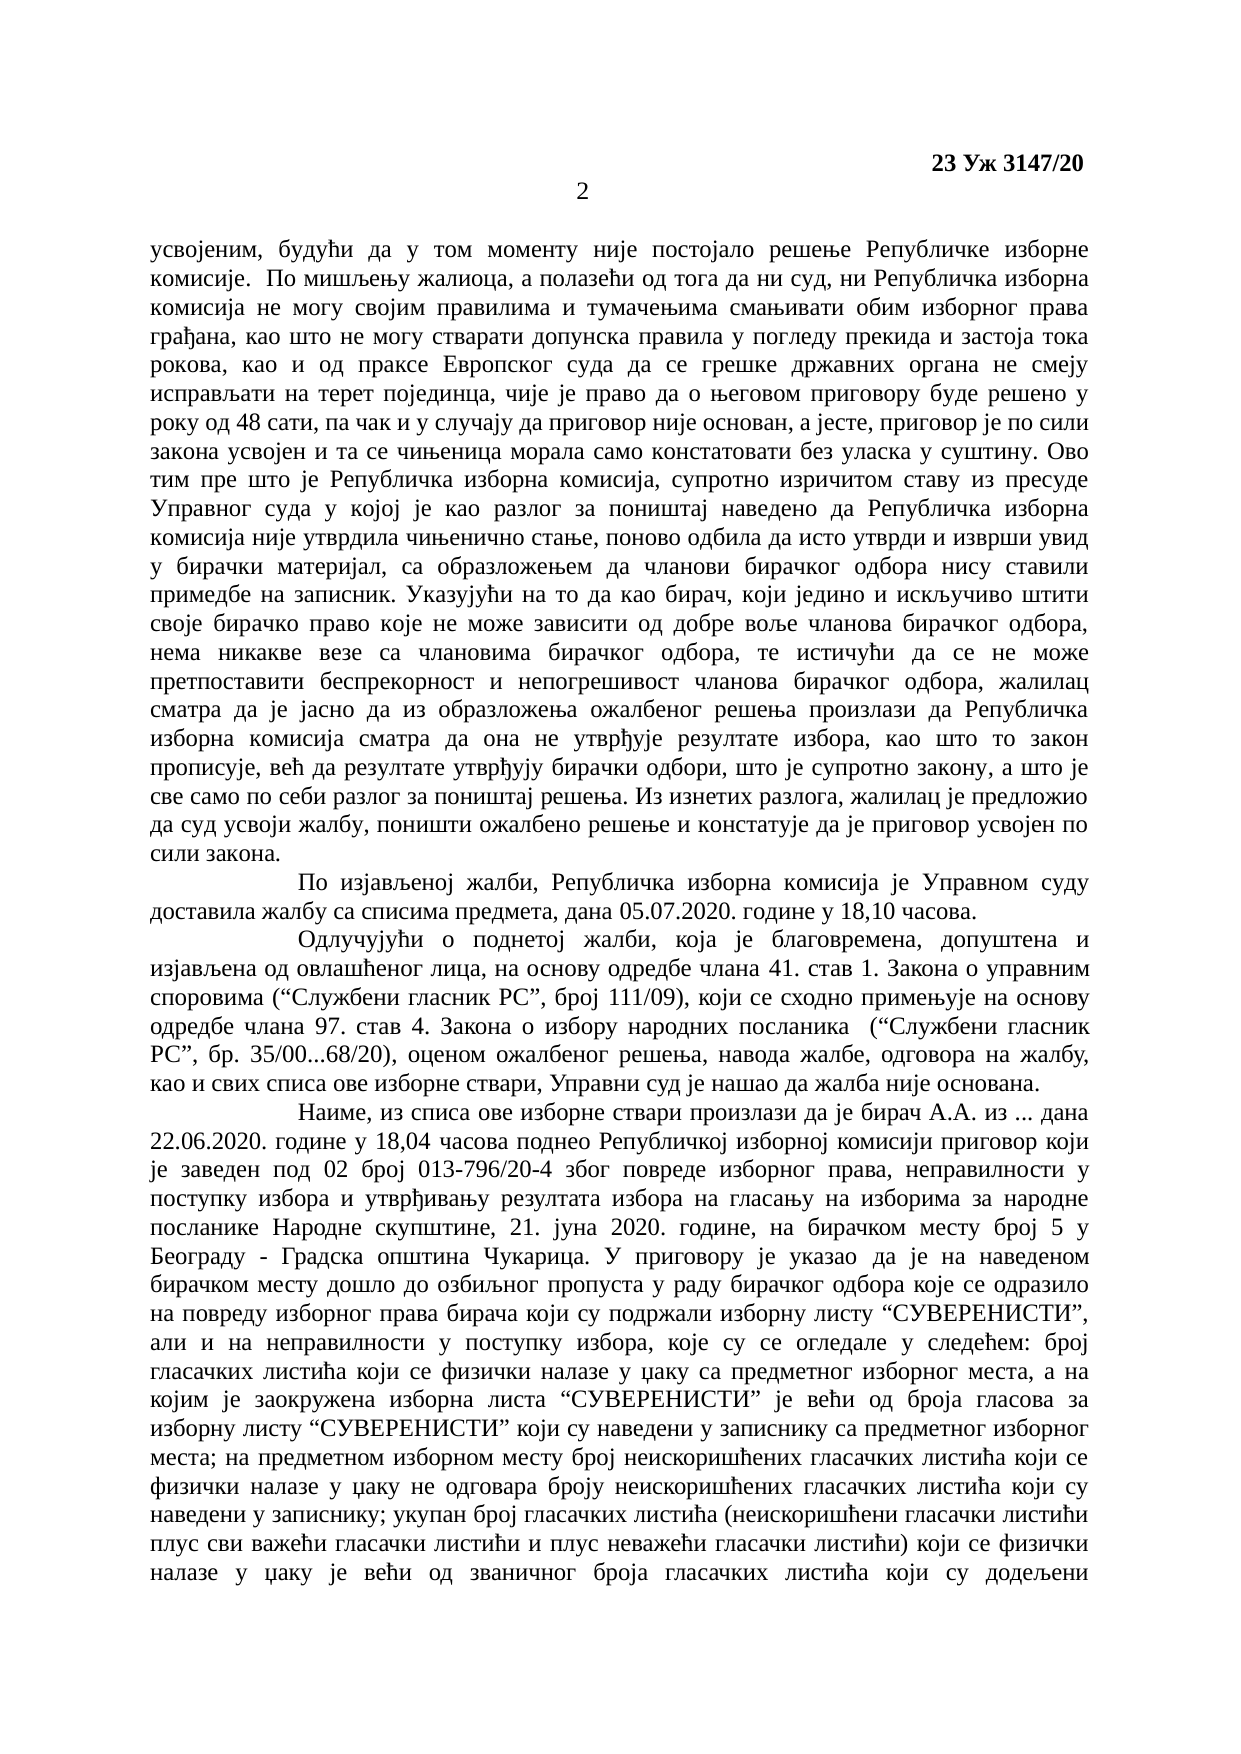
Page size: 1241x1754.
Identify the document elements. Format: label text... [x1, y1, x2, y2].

text усвојеним, будући да у том моменту није постојало решење Републичке изборне комисије. По мишљењу жалиоца, а полазећи од тога да ни суд, ни Републичка изборна комисија не могу својим правилима и тумачењима смањивати обим изборног права грађана, као што не могу стварати допунска правила у погледу прекида и застоја тока рокова, као и од праксе Европског суда да се грешке државних органа не смеју исправљати на терет појединца, чије је право да о његовом приговору буде решено у року од 48 сати, па чак и у случају да приговор није основан, а јесте, приговор је по сили закона усвојен и та се чињеница морала само констатовати без уласка у суштину. Ово тим пре што је Републичка изборна комисија, супротно изричитом ставу из пресуде Управног суда у којој је као разлог за поништај наведено да Републичка изборна комисија није утврдила чињенично стање, поново одбила да исто утврди и изврши увид у бирачки материјал, са образложењем да чланови бирачког одбора нису ставили примедбе на записник. Указујући на то да као бирач, који једино и искључиво штити своје бирачко право које не може зависити од добре воље чланова бирачког одбора, нема никакве везе са члановима бирачког одбора, те истичући да се не може претпоставити беспрекорност и непогрешивост чланова бирачког одбора, жалилац сматра да је јасно да из образложења ожалбеног решења произлази да Републичка изборна комисија сматра да она не утврђује резултате избора, као што то закон прописује, већ да резултате утврђују бирачки одбори, што је супротно закону, а што је све само по себи разлог за поништај решења. Из изнетих разлога, жалилац је предложио да суд усвоји жалбу, поништи ожалбено решење и констатује да је приговор усвојен по сили закона. [150, 234, 1090, 867]
text Наиме, из списа ове изборне ствари произлази да је бирач A.A. из ... дана 22.06.2020. године у 18,04 часова поднео Републичкој изборној комисији приговор који је заведен под 02 број 013-796/20-4 због повреде изборног права, неправилности у поступку избора и утврђивању резултата избора на гласању на изборима за народне посланике Народне скупштине, 21. јуна 2020. године, на бирачком месту број 5 у Београду - Градска општина Чукарица. У приговору је указао да је на наведеном бирачком месту дошло до озбиљног пропуста у раду бирачког одбора које се одразило на повреду изборног права бирача који су подржали изборну листу “СУВЕРЕНИСТИ”, али и на неправилности у поступку избора, које су се огледале у следећем: број гласачких листића који се физички налазе у џаку са предметног изборног места, а на којим је заокружена изборна листа “СУВЕРЕНИСТИ” је већи од броја гласова за изборну листу “СУВЕРЕНИСТИ” који су наведени у записнику са предметног изборног места; на предметном изборном месту број неискоришћених гласачких листића који се физички налазе у џаку не одговара броју неискоришћених гласачких листића који су наведени у записнику; укупан број гласачких листића (неискоришћени гласачки листићи плус сви важећи гласачки листићи и плус неважећи гласачки листићи) који се физички налазе у џаку је већи од званичног броја гласачких листића који су додељени [150, 1097, 1090, 1586]
text Одлучујући о поднетој жалби, која је благовремена, допуштена и изјављена од овлашћеног лица, на основу одредбе члана 41. став 1. Закона о управним споровима (“Службени гласник РС”, број 111/09), који се сходно примењује на основу одредбе члана 97. став 4. Закона о избору народних посланика (“Службени гласник РС”, бр. 35/00...68/20), оценом ожалбеног решења, навода жалбе, одговора на жалбу, као и свих списа ове изборне ствари, Управни суд је нашао да жалба није основана. [150, 924, 1090, 1097]
text По изјављеној жалби, Републичка изборна комисија је Управном суду доставила жалбу са списима предмета, дана 05.07.2020. године у 18,10 часова. [150, 867, 1090, 924]
